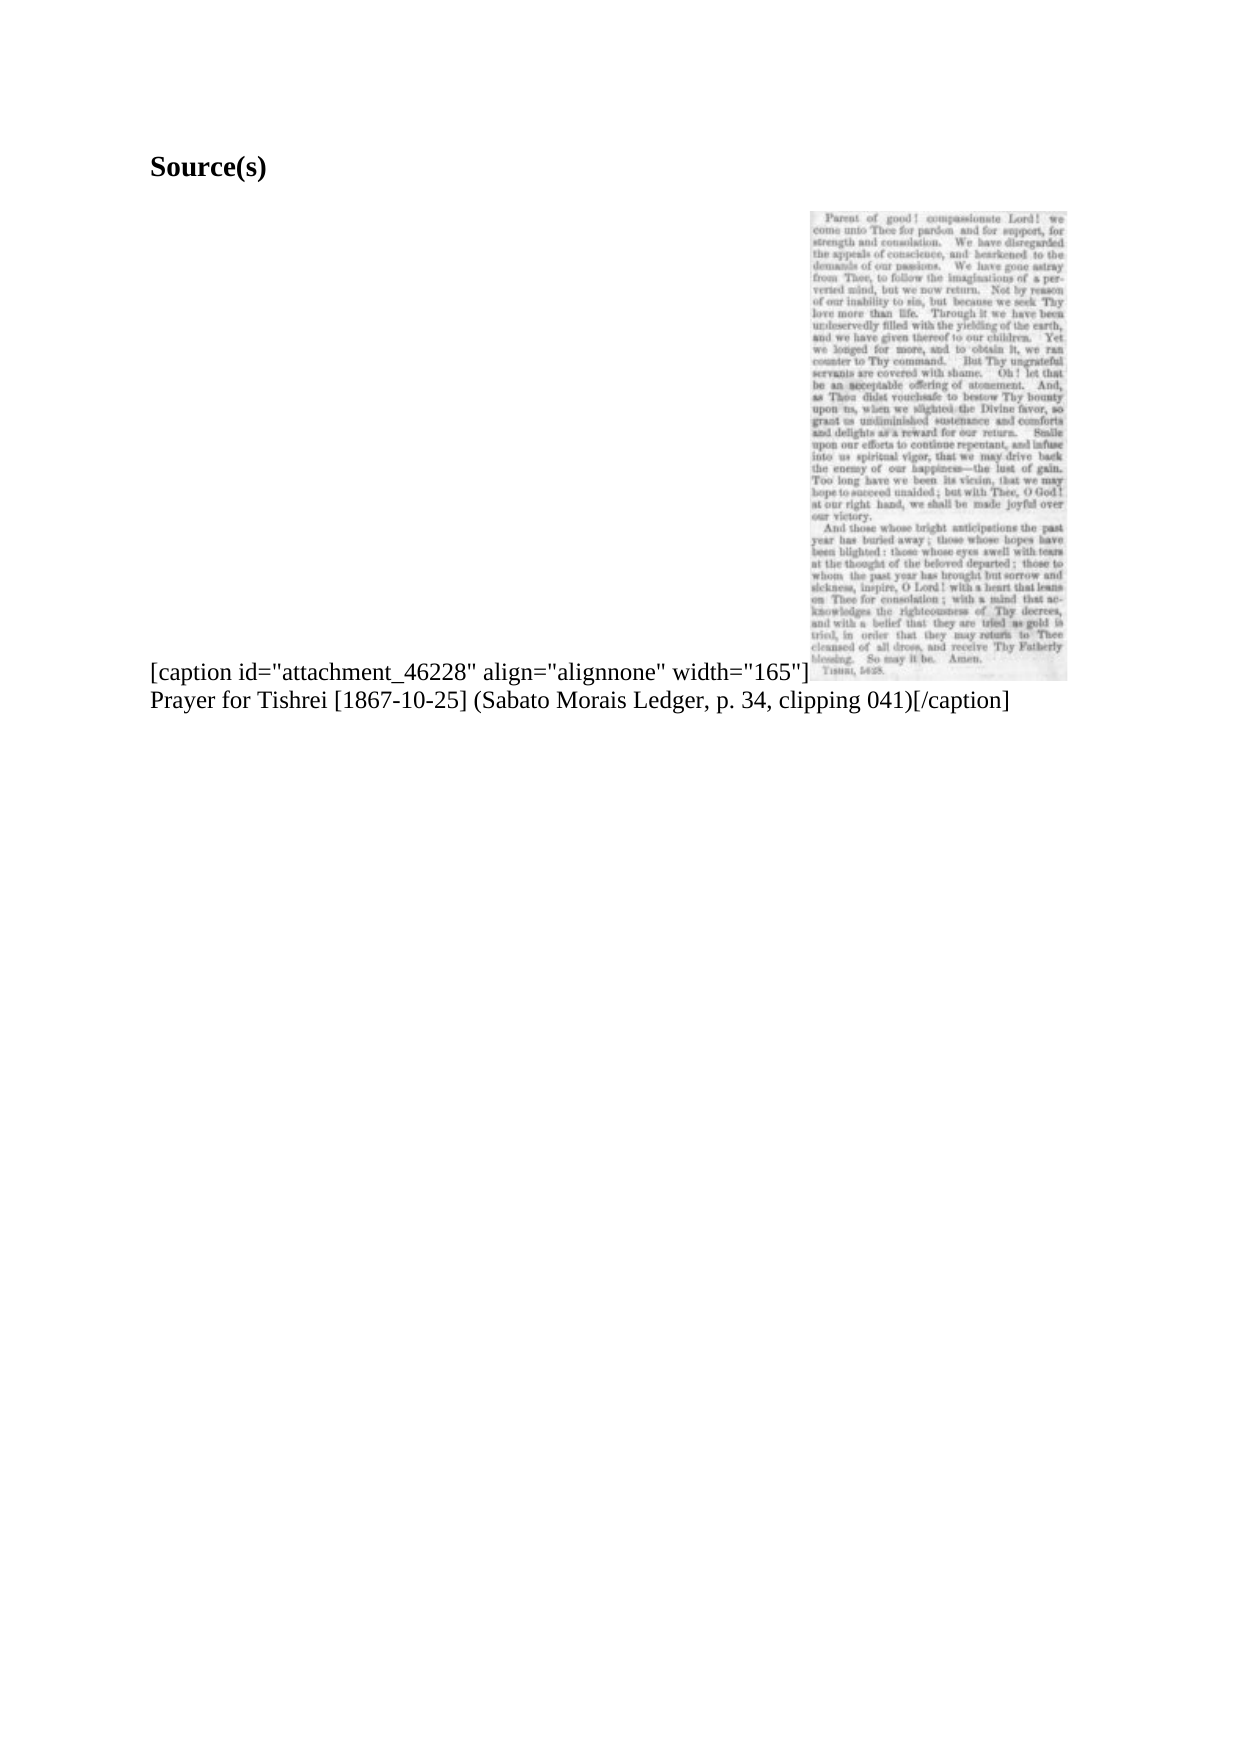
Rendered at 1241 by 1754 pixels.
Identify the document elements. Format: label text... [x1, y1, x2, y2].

subtitle Source(s) [150, 150, 1090, 182]
text [caption id="attachment_46228" align="alignnone" width="165"]Prayer for Tishrei [1867-10-25] (Sabato Morais Ledger, p. 34, clipping 041)[/caption] [150, 212, 1090, 713]
picture [809, 211, 1068, 681]
